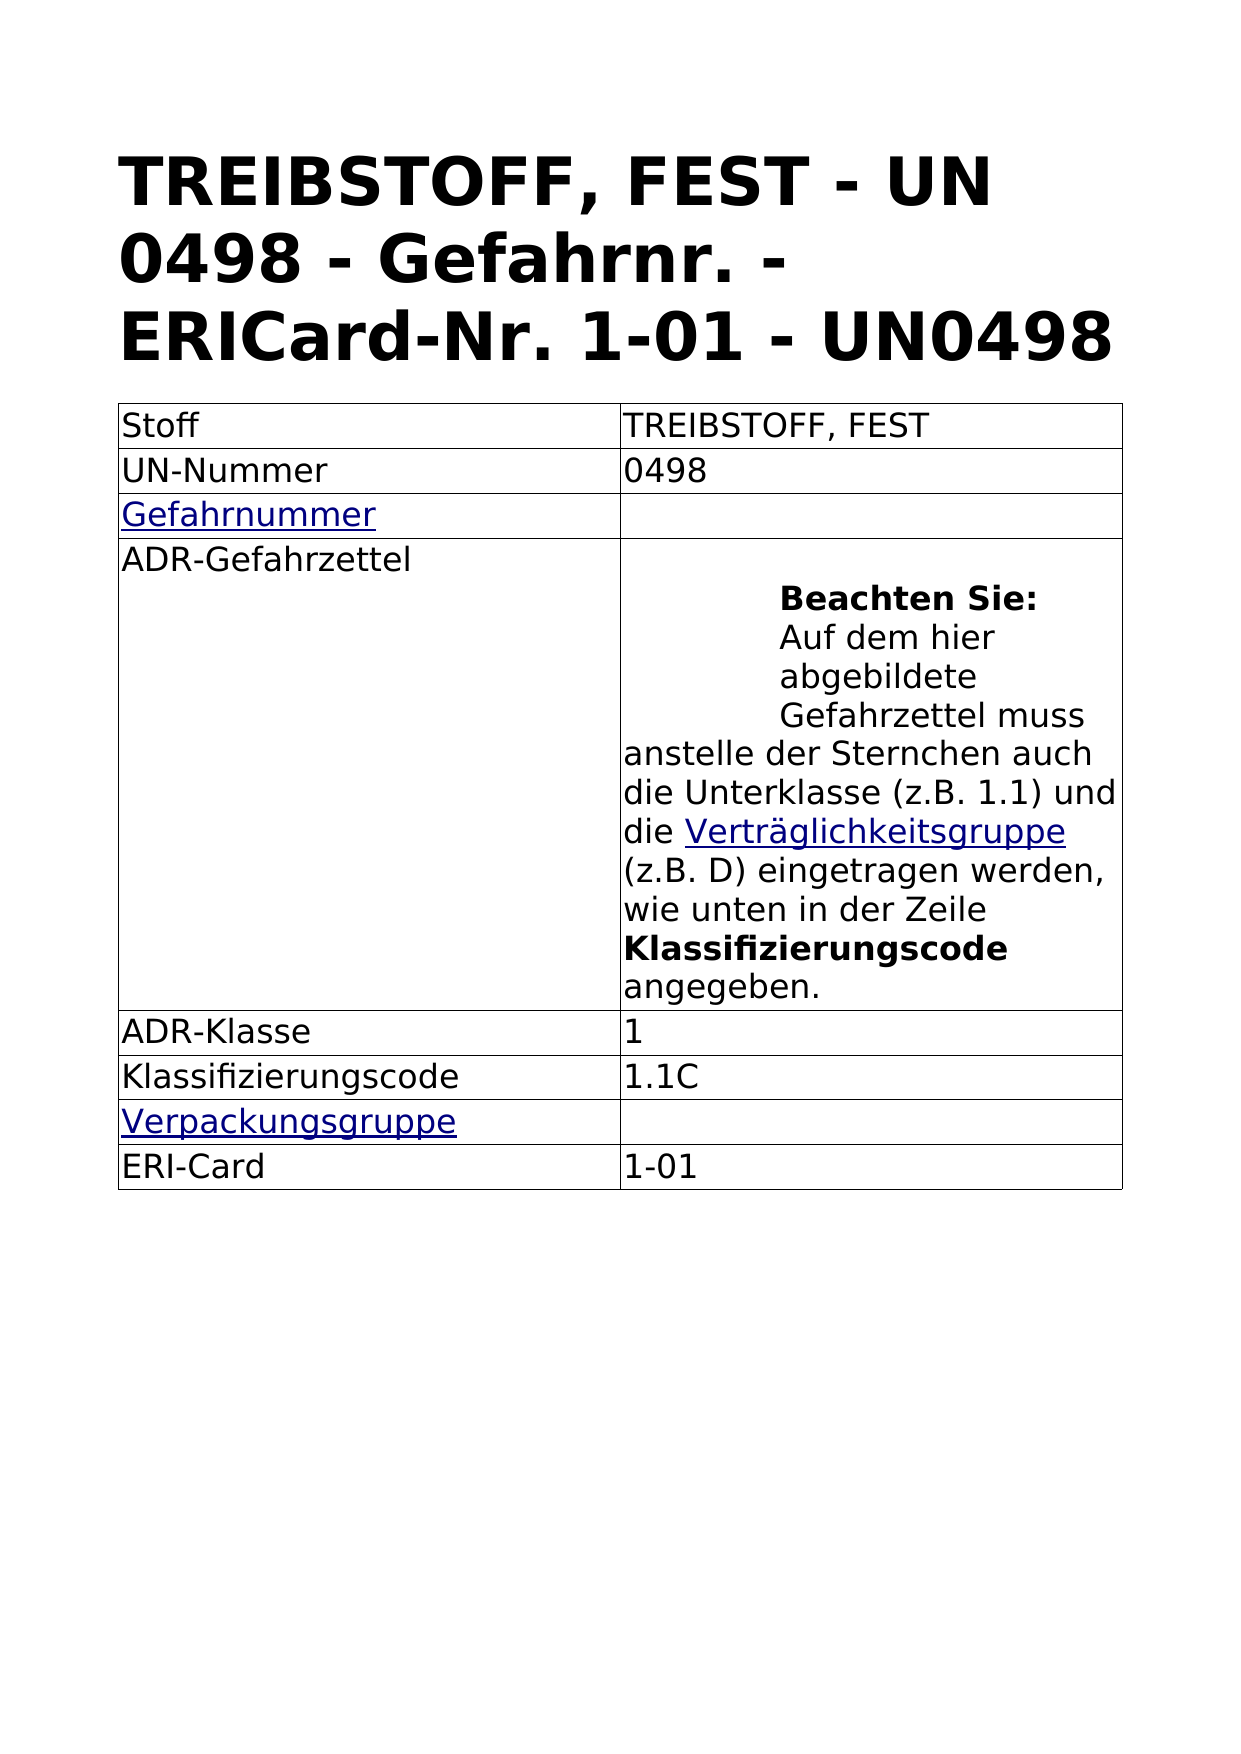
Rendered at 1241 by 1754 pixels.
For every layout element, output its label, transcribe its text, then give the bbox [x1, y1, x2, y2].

table_cell ADR-Klasse [119, 1011, 620, 1054]
table_cell ADR-Gefahrzettel [119, 539, 620, 1010]
table_cell ERI-Card [119, 1145, 620, 1189]
table_cell Beachten Sie: Auf dem hier abgebildete Gefahrzettel muss anstelle der Sternchen auch die Unterklasse (z.B. 1.1) und die Verträglichkeitsgruppe (z.B. D) eingetragen werden, wie unten in der Zeile Klassifizierungscode angegeben. [621, 539, 1122, 1010]
table_header Stoff [119, 404, 620, 448]
table_cell 1.1C [621, 1056, 1122, 1099]
table_cell Verpackungsgruppe [119, 1100, 620, 1144]
table_cell 0498 [621, 449, 1122, 493]
table_cell [621, 494, 1122, 538]
table_cell Gefahrnummer [119, 494, 620, 538]
subtitle TREIBSTOFF, FEST - UN 0498 - Gefahrnr. - ERICard-Nr. 1-01 - UN0498 [118, 143, 1122, 376]
table_cell 1-01 [621, 1145, 1122, 1189]
table_cell 1 [621, 1011, 1122, 1054]
table_cell Klassifizierungscode [119, 1056, 620, 1099]
table_header TREIBSTOFF, FEST [621, 404, 1122, 448]
table_cell [621, 1100, 1122, 1144]
table_cell UN-Nummer [119, 449, 620, 493]
